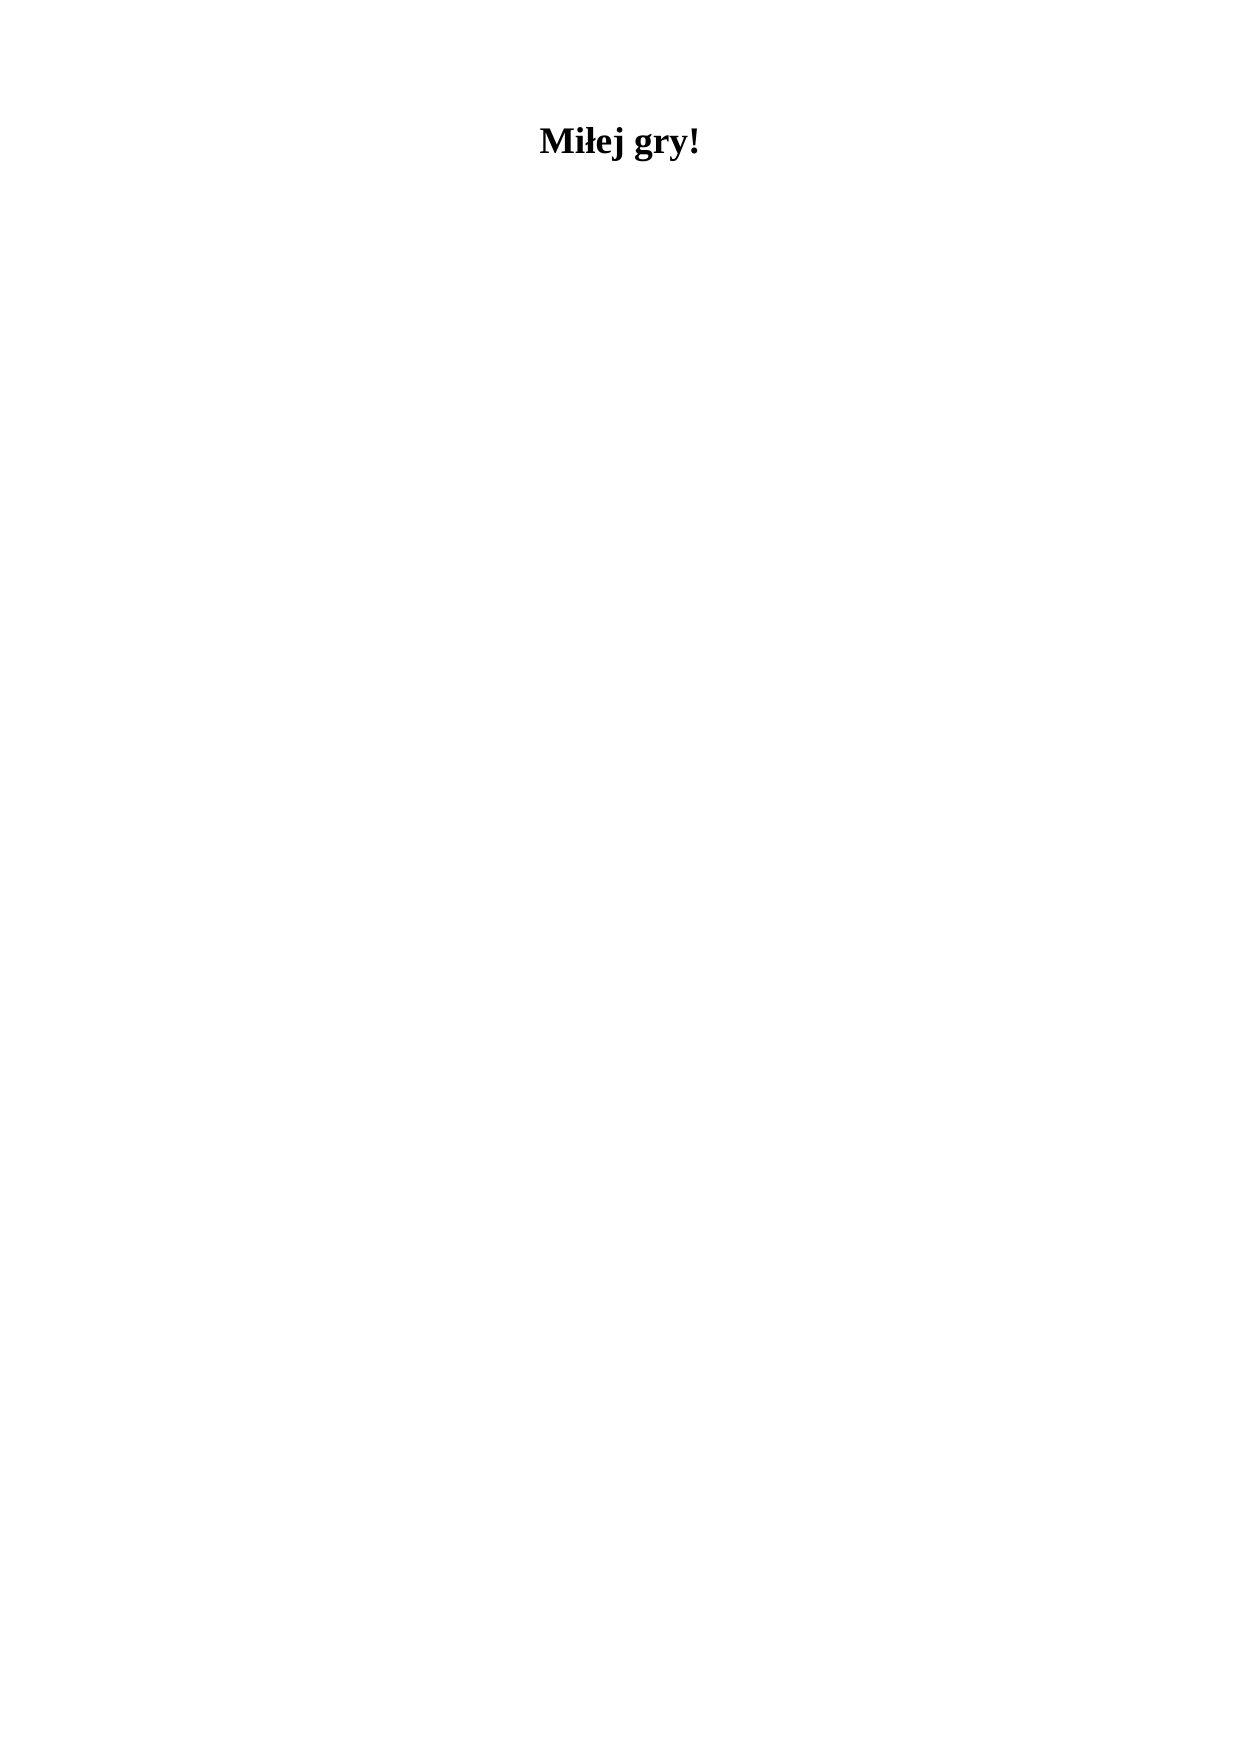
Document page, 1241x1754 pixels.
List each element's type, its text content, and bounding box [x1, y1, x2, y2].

text Miłej gry! [118, 118, 1122, 161]
